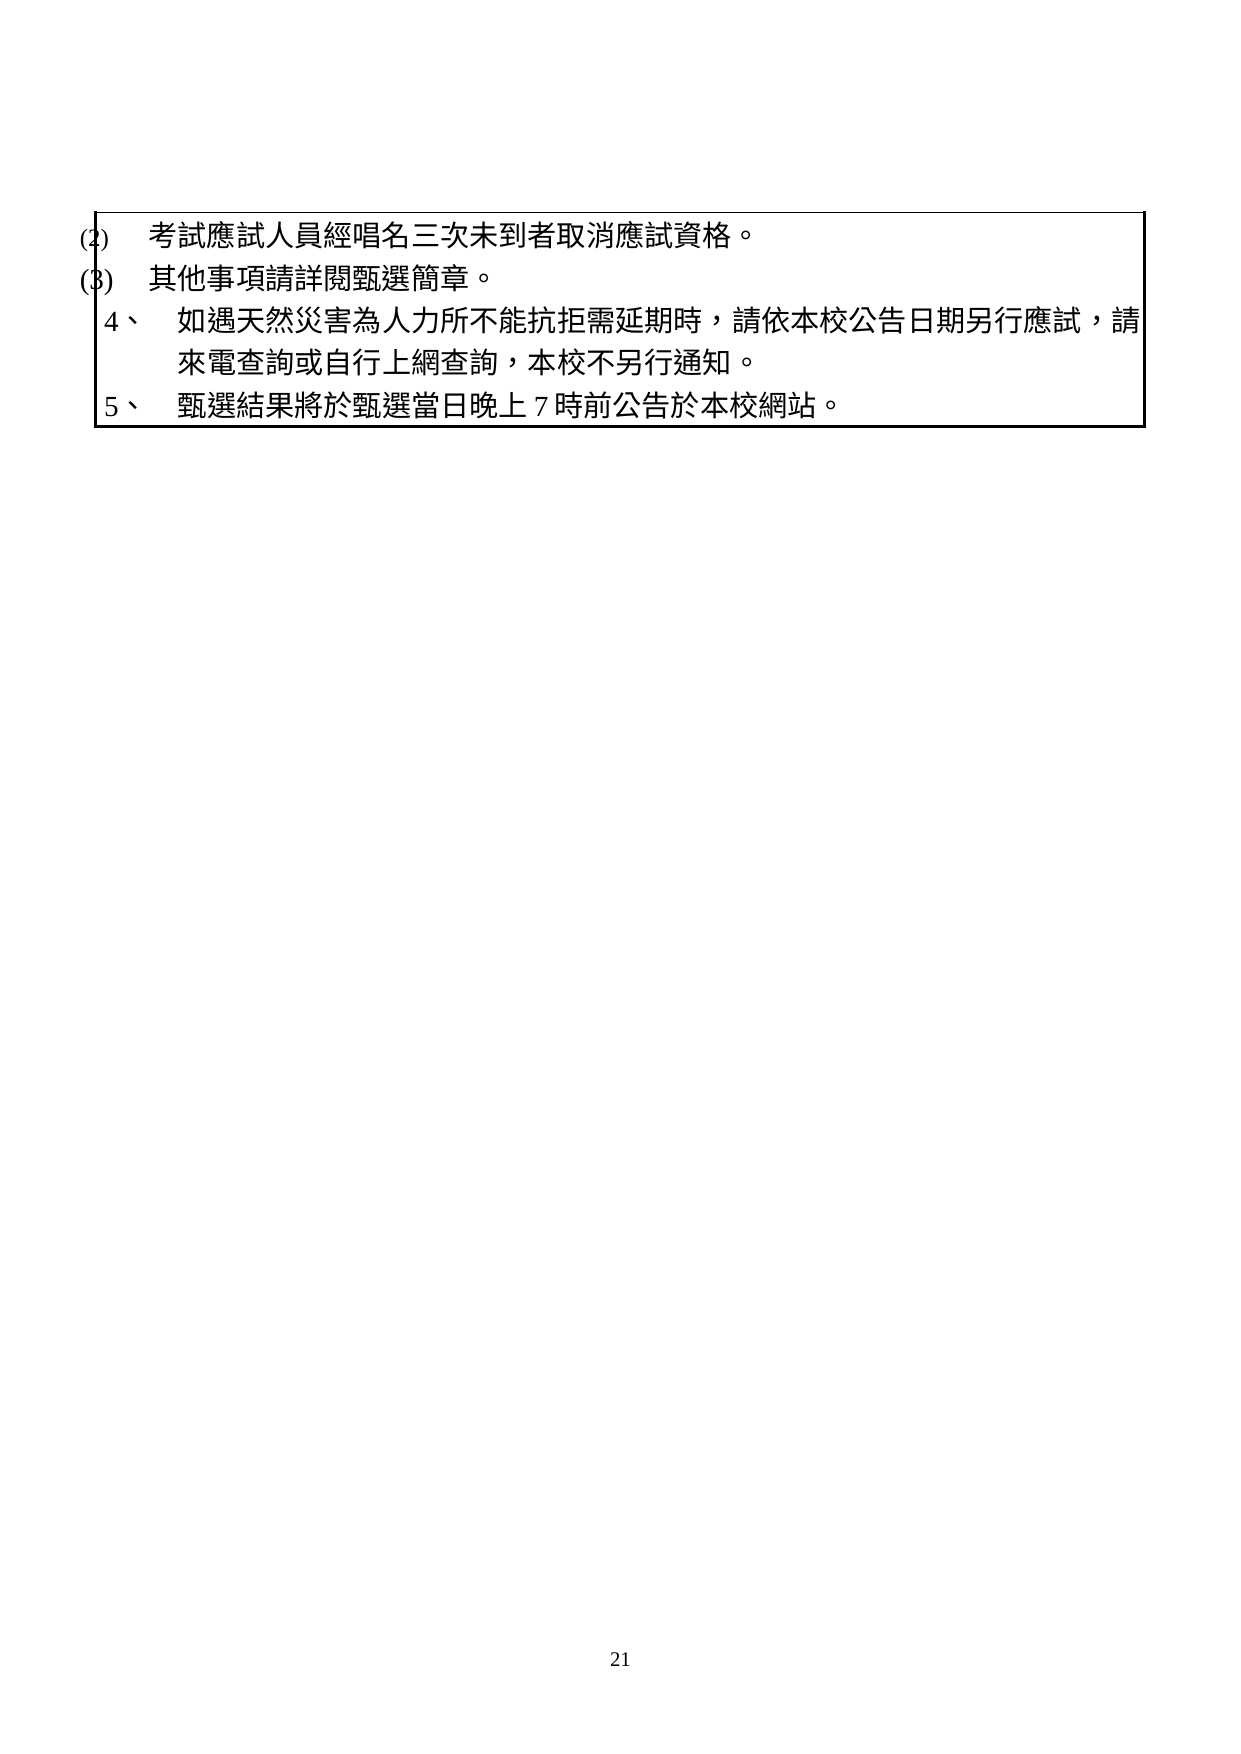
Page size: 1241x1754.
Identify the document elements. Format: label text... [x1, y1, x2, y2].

table_cell 注 意 事 項 甄選地點：新北市立文山國民中學。 （聯絡電話：2913-4300轉610、611教務處） 應試甄選時間：當日上午10時開始。詳見簡章規定辦理甄選及報到，相關考試時程及試務安排，如與簡章規定有所不同時，將於前一日中午公布於本校校網https：//www.wsjh.ntpc.edu.tw，不另通知。 應試須知： 參加甄選時應攜帶身分證及准考證以備查驗。 考試應試人員經唱名三次未到者取消應試資格。 其他事項請詳閱甄選簡章。 如遇天然災害為人力所不能抗拒需延期時，請依本校公告日期另行應試，請來電查詢或自行上網查詢，本校不另行通知。 甄選結果將於甄選當日晚上7時前公告於本校網站。 [97, 213, 1143, 424]
